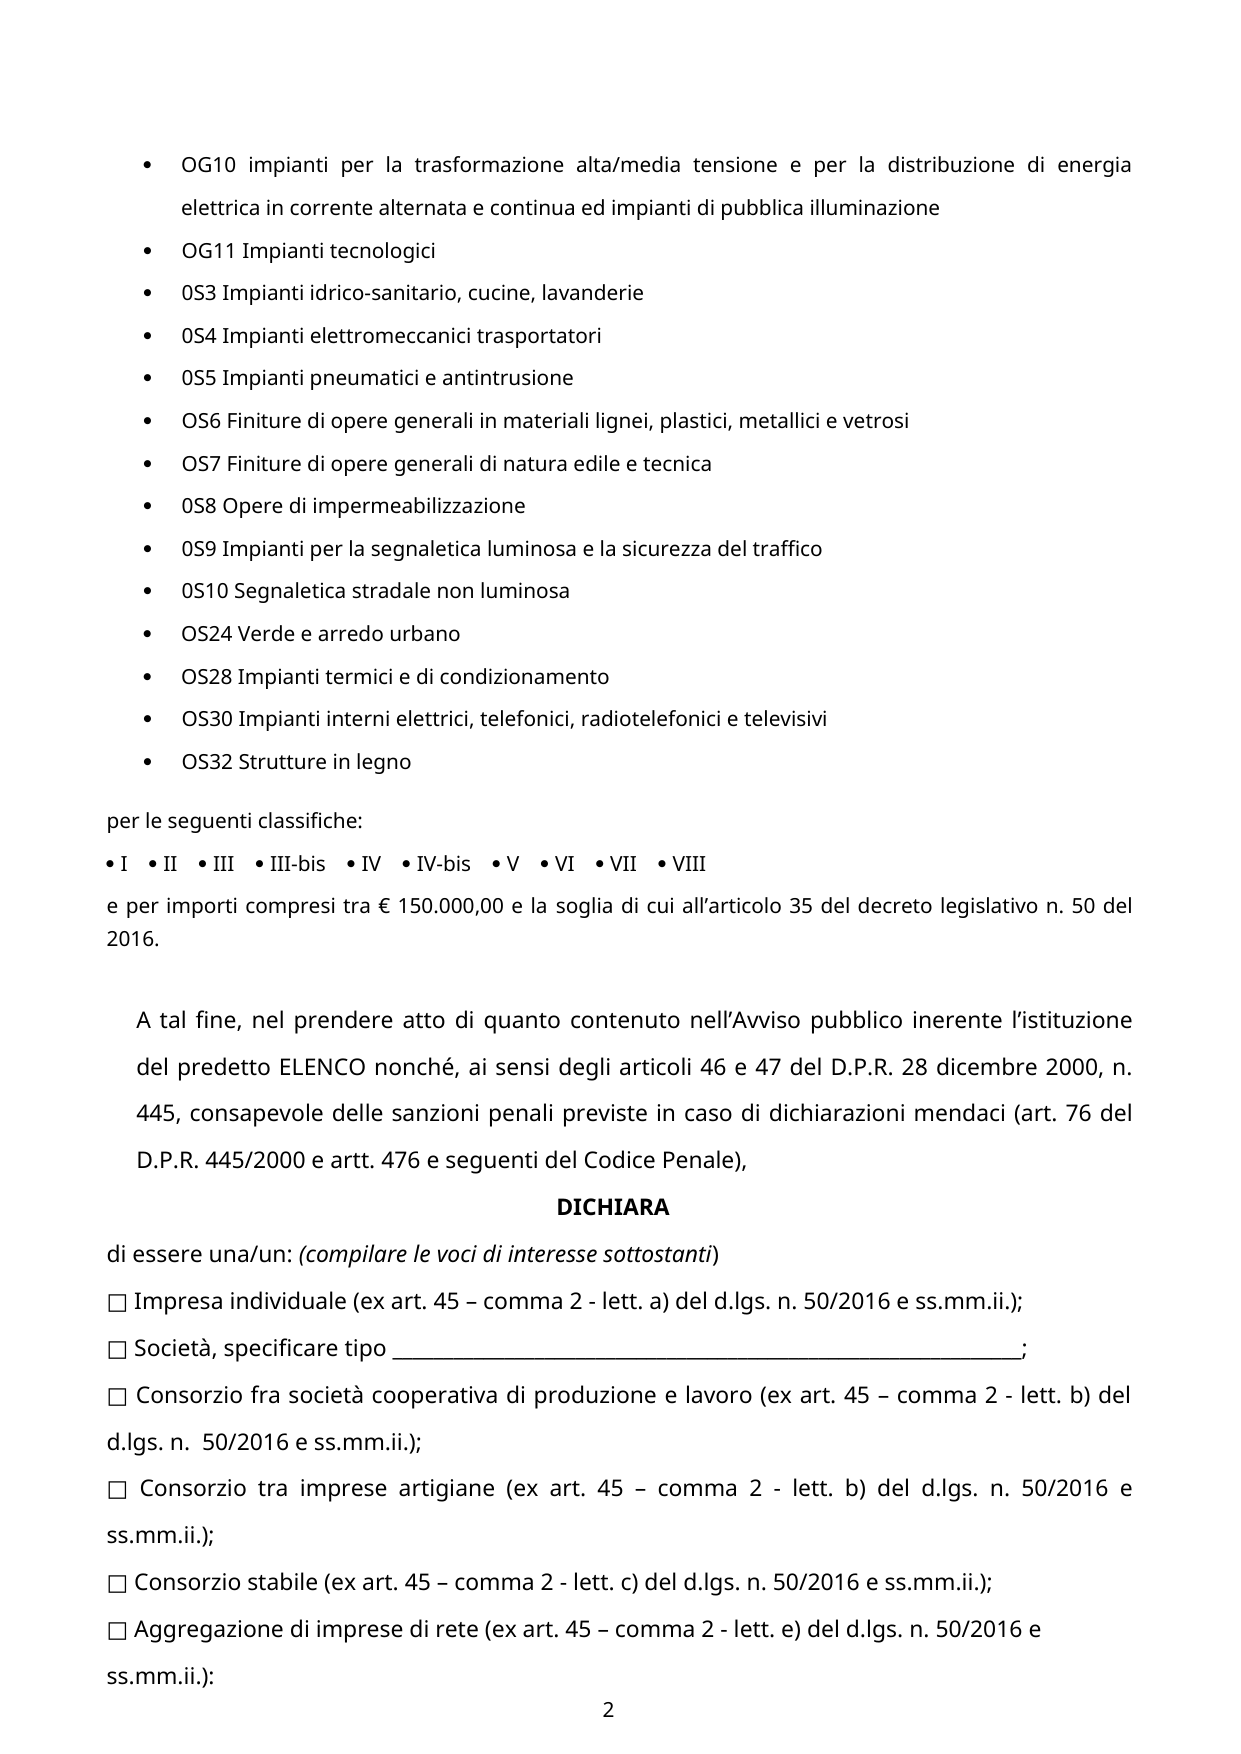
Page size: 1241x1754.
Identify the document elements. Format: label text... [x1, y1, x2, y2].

text per le seguenti classifiche: [106, 806, 1134, 835]
text □ Consorzio fra società cooperativa di produzione e lavoro (ex art. 45 – comma 2 - lett. b) del d.lgs. n. 50/2016 e ss.mm.ii.); [106, 1378, 1134, 1457]
text  I  II  III  III-bis  IV  IV-bis  V  VI  VII  VIII [106, 849, 1134, 877]
list OG10 impianti per la trasformazione alta/media tensione e per la distribuzione di energia elettrica in corrente alternata e continua ed impianti di pubblica illuminazione [143, 151, 1134, 222]
list 0S8 Opere di impermeabilizzazione [144, 491, 1134, 520]
list A tal fine, nel prendere atto di quanto contenuto nell’Avviso pubblico inerente l’istituzione del predetto ELENCO nonché, ai sensi degli articoli 46 e 47 del D.P.R. 28 dicembre 2000, n. 445, consapevole delle sanzioni penali previste in caso di dichiarazioni mendaci (art. 76 del D.P.R. 445/2000 e artt. 476 e seguenti del Codice Penale), [136, 1003, 1134, 1175]
list OS30 Impianti interni elettrici, telefonici, radiotelefonici e televisivi [144, 704, 1134, 733]
text DICHIARA [92, 1191, 1134, 1222]
list 0S10 Segnaletica stradale non luminosa [144, 577, 1134, 605]
list 0S3 Impianti idrico-sanitario, cucine, lavanderie [144, 278, 1134, 307]
text □ Aggregazione di imprese di rete (ex art. 45 – comma 2 - lett. e) del d.lgs. n. 50/2016 e ss.mm.ii.): [106, 1613, 1134, 1691]
text di essere una/un: (compilare le voci di interesse sottostanti) [106, 1238, 1134, 1269]
text □ Consorzio tra imprese artigiane (ex art. 45 – comma 2 - lett. b) del d.lgs. n. 50/2016 e ss.mm.ii.); [106, 1472, 1134, 1550]
list OS32 Strutture in legno [144, 747, 1134, 775]
list 0S9 Impianti per la segnaletica luminosa e la sicurezza del traffico [144, 534, 1134, 562]
list OS24 Verde e arredo urbano [143, 619, 1134, 648]
text □ Impresa individuale (ex art. 45 – comma 2 - lett. a) del d.lgs. n. 50/2016 e ss.mm.ii.); [106, 1285, 1134, 1316]
list OS7 Finiture di opere generali di natura edile e tecnica [144, 449, 1134, 477]
text □ Consorzio stabile (ex art. 45 – comma 2 - lett. c) del d.lgs. n. 50/2016 e ss.mm.ii.); [106, 1566, 1134, 1597]
list 0S4 Impianti elettromeccanici trasportatori [144, 321, 1134, 349]
list OG11 Impianti tecnologici [144, 236, 1134, 264]
list OS6 Finiture di opere generali in materiali lignei, plastici, metallici e vetrosi [144, 406, 1134, 434]
list OS28 Impianti termici e di condizionamento [143, 662, 1134, 690]
text □ Società, specificare tipo ______________________________________________________________; [106, 1332, 1134, 1363]
text e per importi compresi tra € 150.000,00 e la soglia di cui all’articolo 35 del decreto legislativo n. 50 del 2016. [106, 891, 1134, 952]
list 0S5 Impianti pneumatici e antintrusione [144, 363, 1134, 392]
